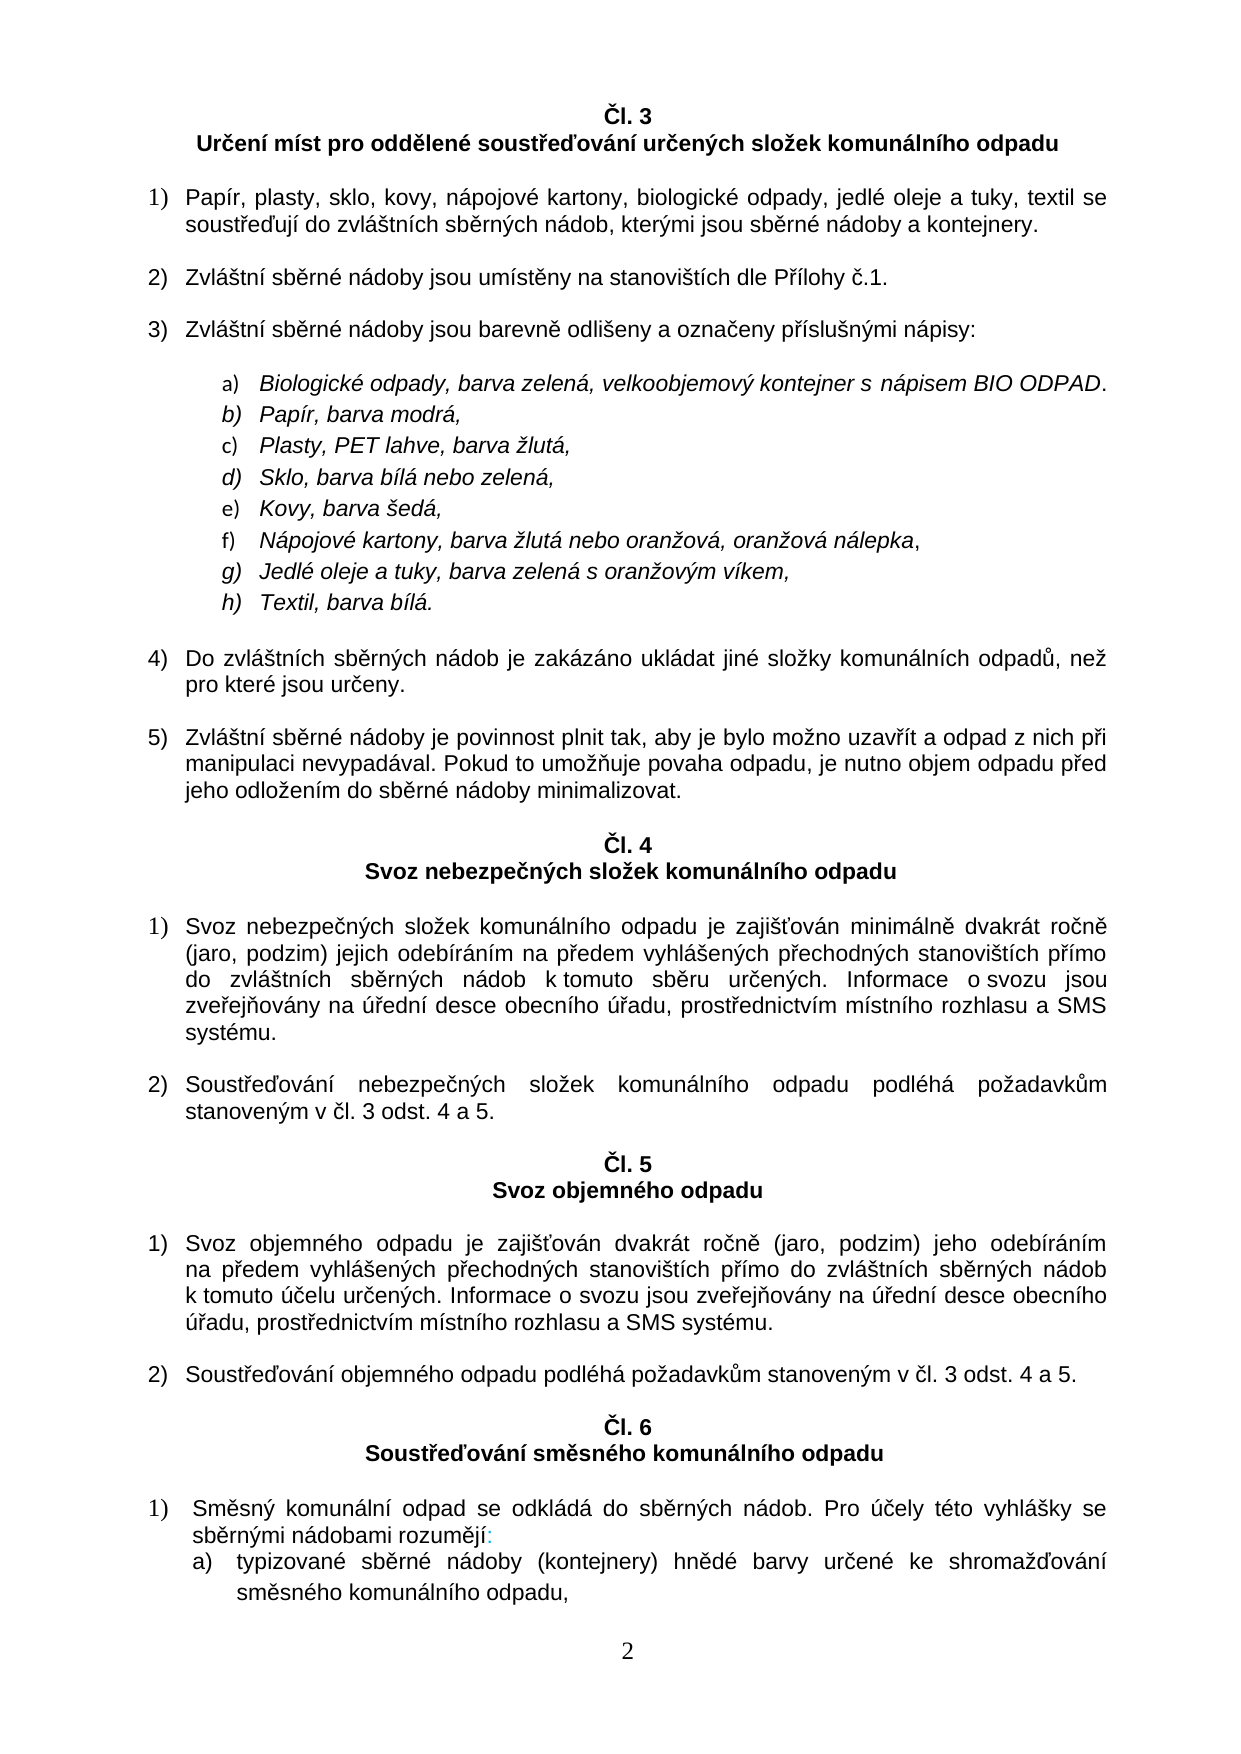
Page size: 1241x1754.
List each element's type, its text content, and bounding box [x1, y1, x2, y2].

list Sklo, barva bílá nebo zelená, [222, 464, 1107, 490]
list Soustřeďování objemného odpadu podléhá požadavkům stanoveným v čl. 3 odst. 4 a 5. [148, 1361, 1107, 1388]
list Nápojové kartony, barva žlutá nebo oranžová, oranžová nálepka, [222, 526, 1107, 554]
text Určení míst pro oddělené soustřeďování určených složek komunálního odpadu [148, 129, 1107, 156]
subtitle Čl. 4 [148, 832, 1107, 858]
list Zvláštní sběrné nádoby jsou barevně odlišeny a označeny příslušnými nápisy: [148, 316, 1107, 343]
list typizované sběrné nádoby (kontejnery) hnědé barvy určené ke shromažďování směsného komunálního odpadu, [192, 1548, 1107, 1605]
list Svoz nebezpečných složek komunálního odpadu je zajišťován minimálně dvakrát ročně (jaro, podzim) jejich odebíráním na předem vyhlášených přechodných stanovištích přímo do zvláštních sběrných nádob k tomuto sběru určených. Informace o svozu jsou zveřejňovány na úřední desce obecního úřadu, prostřednictvím místního rozhlasu a SMS systému. [148, 911, 1107, 1045]
list Biologické odpady, barva zelená, velkoobjemový kontejner s nápisem BIO ODPAD. [222, 369, 1107, 397]
list Zvláštní sběrné nádoby jsou umístěny na stanovištích dle Přílohy č.1. [148, 264, 1107, 290]
subtitle Svoz nebezpečných složek komunálního odpadu [148, 858, 1107, 884]
list Kovy, barva šedá, [222, 494, 1107, 522]
list Papír, barva modrá, [222, 401, 1107, 428]
list Svoz objemného odpadu je zajišťován dvakrát ročně (jaro, podzim) jeho odebíráním na předem vyhlášených přechodných stanovištích přímo do zvláštních sběrných nádob k tomuto účelu určených. Informace o svozu jsou zveřejňovány na úřední desce obecního úřadu, prostřednictvím místního rozhlasu a SMS systému. [148, 1229, 1107, 1335]
list Zvláštní sběrné nádoby je povinnost plnit tak, aby je bylo možno uzavřít a odpad z nich při manipulaci nevypadával. Pokud to umožňuje povaha odpadu, je nutno objem odpadu před jeho odložením do sběrné nádoby minimalizovat. [148, 724, 1107, 803]
text Soustřeďování směsného komunálního odpadu [148, 1440, 1107, 1467]
list Textil, barva bílá. [222, 588, 1107, 615]
text Čl. 3 [148, 103, 1107, 129]
list Jedlé oleje a tuky, barva zelená s oranžovým víkem, [222, 558, 1107, 584]
list Soustřeďování nebezpečných složek komunálního odpadu podléhá požadavkům stanoveným v čl. 3 odst. 4 a 5. [148, 1071, 1107, 1124]
list Do zvláštních sběrných nádob je zakázáno ukládat jiné složky komunálních odpadů, než pro které jsou určeny. [148, 645, 1107, 698]
list Směsný komunální odpad se odkládá do sběrných nádob. Pro účely této vyhlášky se sběrnými nádobami rozumějí: [148, 1493, 1107, 1548]
list Papír, plasty, sklo, kovy, nápojové kartony, biologické odpady, jedlé oleje a tuky, textil se soustřeďují do zvláštních sběrných nádob, kterými jsou sběrné nádoby a kontejnery. [148, 182, 1107, 237]
text Čl. 6 [148, 1414, 1107, 1440]
list Plasty, PET lahve, barva žlutá, [222, 431, 1107, 459]
text Svoz objemného odpadu [148, 1177, 1107, 1203]
text Čl. 5 [148, 1151, 1107, 1177]
